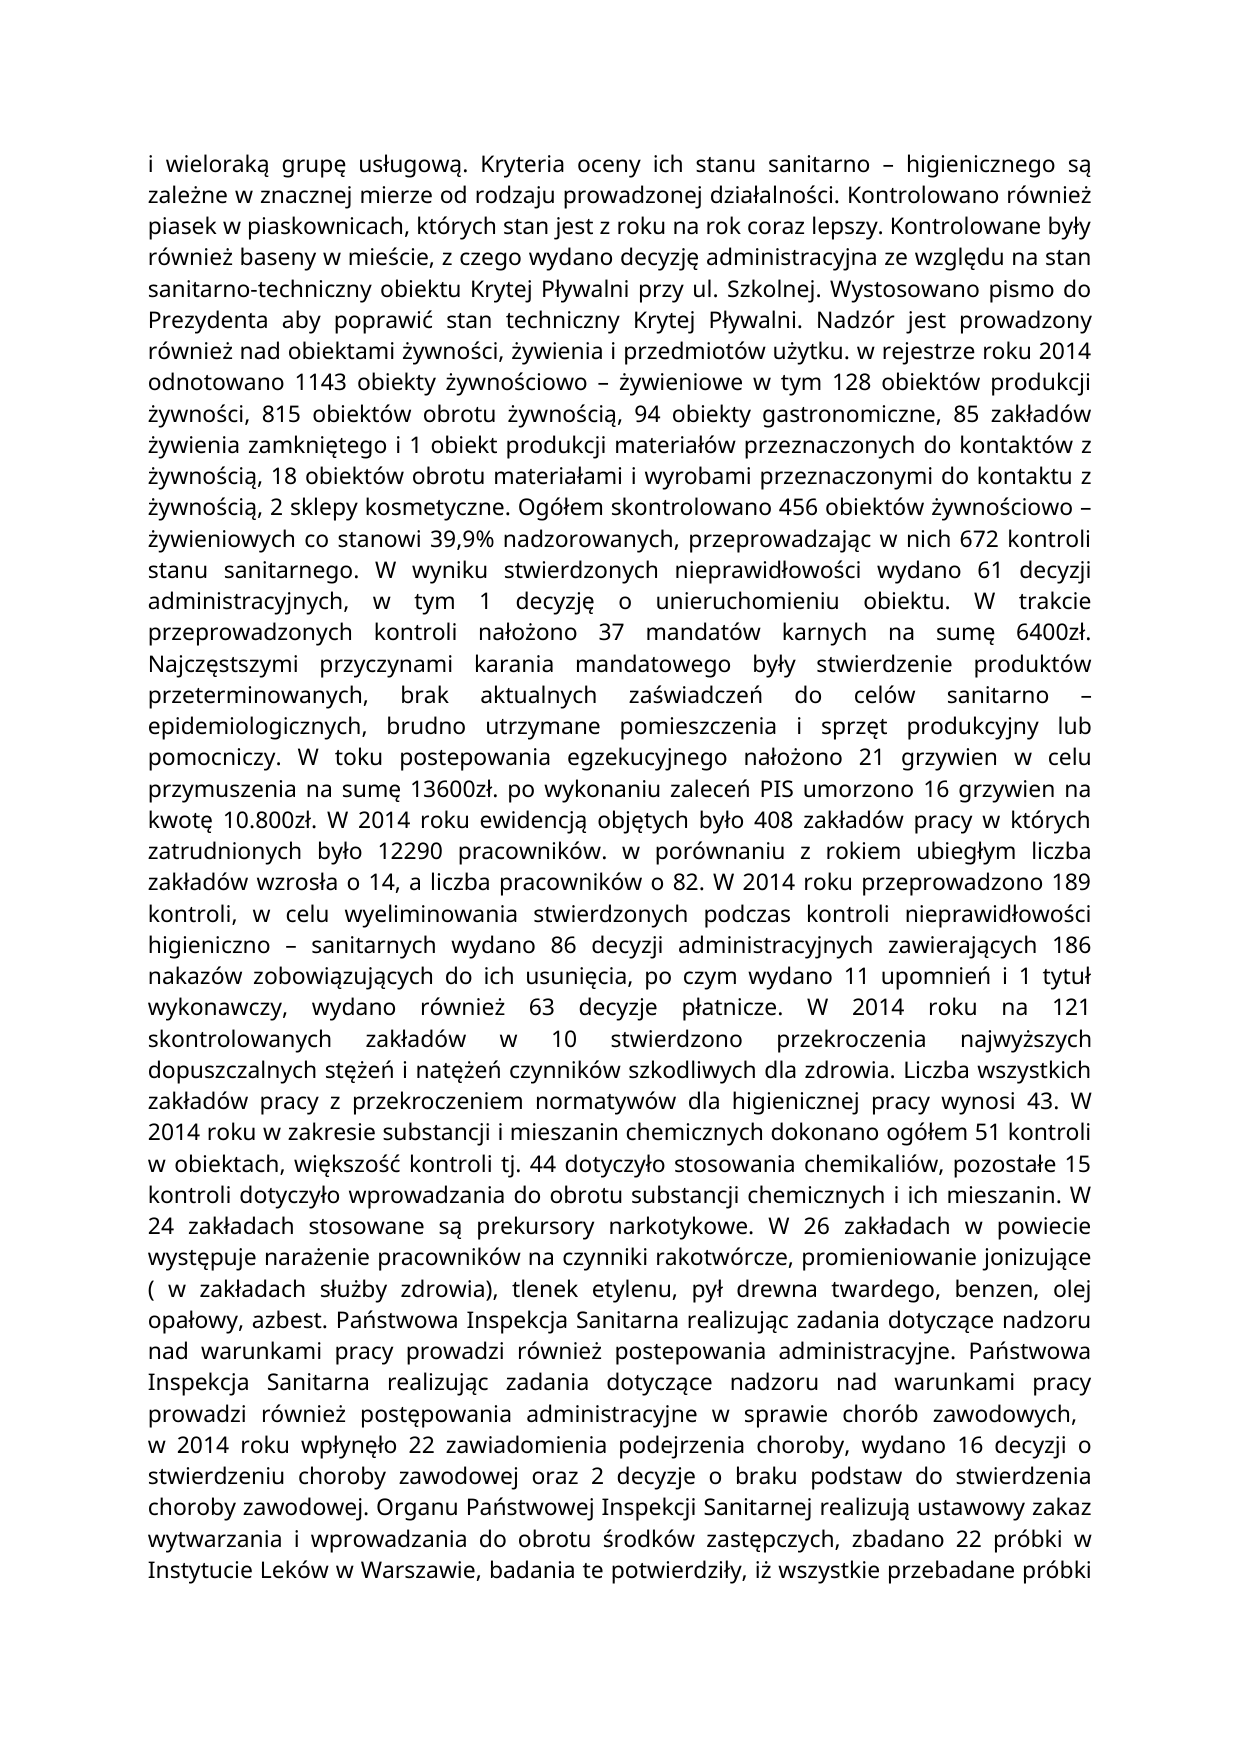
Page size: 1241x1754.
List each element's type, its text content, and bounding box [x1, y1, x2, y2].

text i wieloraką grupę usługową. Kryteria oceny ich stanu sanitarno – higienicznego są zależne w znacznej mierze od rodzaju prowadzonej działalności. Kontrolowano również piasek w piaskownicach, których stan jest z roku na rok coraz lepszy. Kontrolowane były również baseny w mieście, z czego wydano decyzję administracyjna ze względu na stan sanitarno-techniczny obiektu Krytej Pływalni przy ul. Szkolnej. Wystosowano pismo do Prezydenta aby poprawić stan techniczny Krytej Pływalni. Nadzór jest prowadzony również nad obiektami żywności, żywienia i przedmiotów użytku. w rejestrze roku 2014 odnotowano 1143 obiekty żywnościowo – żywieniowe w tym 128 obiektów produkcji żywności, 815 obiektów obrotu żywnością, 94 obiekty gastronomiczne, 85 zakładów żywienia zamkniętego i 1 obiekt produkcji materiałów przeznaczonych do kontaktów z żywnością, 18 obiektów obrotu materiałami i wyrobami przeznaczonymi do kontaktu z żywnością, 2 sklepy kosmetyczne. Ogółem skontrolowano 456 obiektów żywnościowo – żywieniowych co stanowi 39,9% nadzorowanych, przeprowadzając w nich 672 kontroli stanu sanitarnego. W wyniku stwierdzonych nieprawidłowości wydano 61 decyzji administracyjnych, w tym 1 decyzję o unieruchomieniu obiektu. W trakcie przeprowadzonych kontroli nałożono 37 mandatów karnych na sumę 6400zł. Najczęstszymi przyczynami karania mandatowego były stwierdzenie produktów przeterminowanych, brak aktualnych zaświadczeń do celów sanitarno – epidemiologicznych, brudno utrzymane pomieszczenia i sprzęt produkcyjny lub pomocniczy. W toku postepowania egzekucyjnego nałożono 21 grzywien w celu przymuszenia na sumę 13600zł. po wykonaniu zaleceń PIS umorzono 16 grzywien na kwotę 10.800zł. W 2014 roku ewidencją objętych było 408 zakładów pracy w których zatrudnionych było 12290 pracowników. w porównaniu z rokiem ubiegłym liczba zakładów wzrosła o 14, a liczba pracowników o 82. W 2014 roku przeprowadzono 189 kontroli, w celu wyeliminowania stwierdzonych podczas kontroli nieprawidłowości higieniczno – sanitarnych wydano 86 decyzji administracyjnych zawierających 186 nakazów zobowiązujących do ich usunięcia, po czym wydano 11 upomnień i 1 tytuł wykonawczy, wydano również 63 decyzje płatnicze. W 2014 roku na 121 skontrolowanych zakładów w 10 stwierdzono przekroczenia najwyższych dopuszczalnych stężeń i natężeń czynników szkodliwych dla zdrowia. Liczba wszystkich zakładów pracy z przekroczeniem normatywów dla higienicznej pracy wynosi 43. W 2014 roku w zakresie substancji i mieszanin chemicznych dokonano ogółem 51 kontroli w obiektach, większość kontroli tj. 44 dotyczyło stosowania chemikaliów, pozostałe 15 kontroli dotyczyło wprowadzania do obrotu substancji chemicznych i ich mieszanin. W 24 zakładach stosowane są prekursory narkotykowe. W 26 zakładach w powiecie występuje narażenie pracowników na czynniki rakotwórcze, promieniowanie jonizujące ( w zakładach służby zdrowia), tlenek etylenu, pył drewna twardego, benzen, olej opałowy, azbest. Państwowa Inspekcja Sanitarna realizując zadania dotyczące nadzoru nad warunkami pracy prowadzi również postepowania administracyjne. Państwowa Inspekcja Sanitarna realizując zadania dotyczące nadzoru nad warunkami pracy prowadzi również postępowania administracyjne w sprawie chorób zawodowych, w 2014 roku wpłynęło 22 zawiadomienia podejrzenia choroby, wydano 16 decyzji o stwierdzeniu choroby zawodowej oraz 2 decyzje o braku podstaw do stwierdzenia choroby zawodowej. Organu Państwowej Inspekcji Sanitarnej realizują ustawowy zakaz wytwarzania i wprowadzania do obrotu środków zastępczych, zbadano 22 próbki w Instytucie Leków w Warszawie, badania te potwierdziły, iż wszystkie przebadane próbki [148, 148, 1093, 1585]
